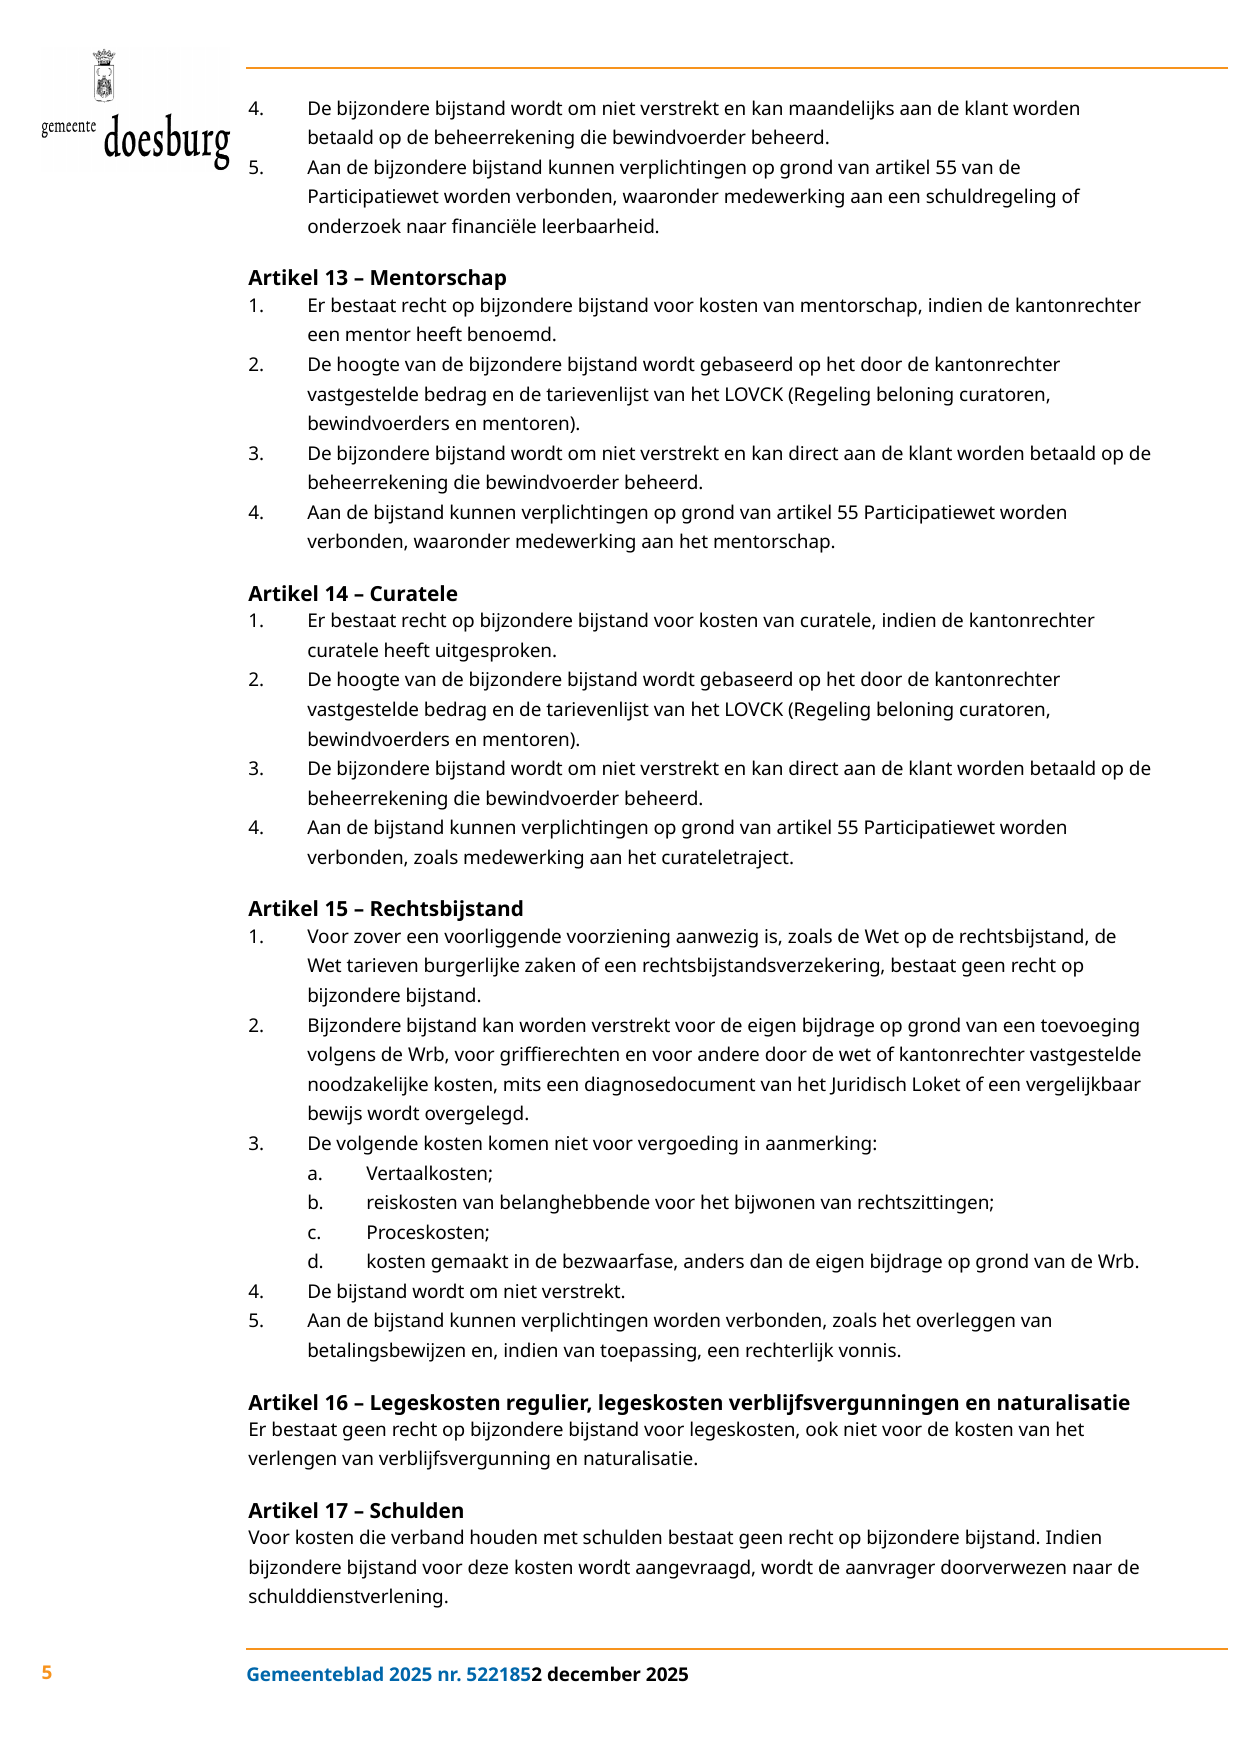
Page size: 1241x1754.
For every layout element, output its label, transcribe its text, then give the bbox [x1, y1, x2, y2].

list Aan de bijzondere bijstand kunnen verplichtingen op grond van artikel 55 van de Participatiewet worden verbonden, waaronder medewerking aan een schuldregeling of onderzoek naar financiële leerbaarheid. [248, 154, 1152, 239]
list Aan de bijstand kunnen verplichtingen op grond van artikel 55 Participatiewet worden verbonden, waaronder medewerking aan het mentorschap. [248, 499, 1152, 554]
list De hoogte van de bijzondere bijstand wordt gebaseerd op het door de kantonrechter vastgestelde bedrag en de tarievenlijst van het LOVCK (Regeling beloning curatoren, bewindvoerders en mentoren). [248, 667, 1152, 752]
list De bijstand wordt om niet verstrekt. [248, 1278, 1152, 1304]
list Aan de bijstand kunnen verplichtingen worden verbonden, zoals het overleggen van betalingsbewijzen en, indien van toepassing, een rechterlijk vonnis. [248, 1308, 1152, 1363]
text Er bestaat geen recht op bijzondere bijstand voor legeskosten, ook niet voor de kosten van het verlengen van verblijfsvergunning en naturalisatie. [248, 1416, 1152, 1471]
picture [41, 47, 231, 172]
list Bijzondere bijstand kan worden verstrekt voor de eigen bijdrage op grond van een toevoeging volgens de Wrb, voor griffierechten en voor andere door de wet of kantonrechter vastgestelde noodzakelijke kosten, mits een diagnosedocument van het Juridisch Loket of een vergelijkbaar bewijs wordt overgelegd. [248, 1012, 1152, 1126]
text Artikel 15 – Rechtsbijstand [248, 894, 1152, 923]
list De bijzondere bijstand wordt om niet verstrekt en kan maandelijks aan de klant worden betaald op de beheerrekening die bewindvoerder beheerd. [248, 95, 1152, 150]
list reiskosten van belanghebbende voor het bijwonen van rechtszittingen; [307, 1189, 1152, 1215]
list Vertaalkosten; [307, 1160, 1152, 1185]
text Voor kosten die verband houden met schulden bestaat geen recht op bijzondere bijstand. Indien bijzondere bijstand voor deze kosten wordt aangevraagd, wordt de aanvrager doorverwezen naar de schulddienstverlening. [248, 1524, 1152, 1609]
list Proceskosten; [307, 1219, 1152, 1244]
list Er bestaat recht op bijzondere bijstand voor kosten van mentorschap, indien de kantonrechter een mentor heeft benoemd. [248, 292, 1152, 347]
text Artikel 16 – Legeskosten regulier, legeskosten verblijfsvergunningen en naturalisatie [248, 1388, 1152, 1416]
list Aan de bijstand kunnen verplichtingen op grond van artikel 55 Participatiewet worden verbonden, zoals medewerking aan het curateletraject. [248, 814, 1152, 870]
list De bijzondere bijstand wordt om niet verstrekt en kan direct aan de klant worden betaald op de beheerrekening die bewindvoerder beheerd. [248, 755, 1152, 811]
text Artikel 17 – Schulden [248, 1496, 1152, 1524]
list kosten gemaakt in de bezwaarfase, anders dan de eigen bijdrage op grond van de Wrb. [307, 1248, 1152, 1274]
list De volgende kosten komen niet voor vergoeding in aanmerking: [248, 1130, 1152, 1156]
text Artikel 13 – Mentorschap [248, 263, 1152, 292]
list Er bestaat recht op bijzondere bijstand voor kosten van curatele, indien de kantonrechter curatele heeft uitgesproken. [248, 607, 1152, 663]
text Artikel 14 – Curatele [248, 579, 1152, 607]
list De bijzondere bijstand wordt om niet verstrekt en kan direct aan de klant worden betaald op de beheerrekening die bewindvoerder beheerd. [248, 440, 1152, 495]
list Voor zover een voorliggende voorziening aanwezig is, zoals de Wet op de rechtsbijstand, de Wet tarieven burgerlijke zaken of een rechtsbijstandsverzekering, bestaat geen recht op bijzondere bijstand. [248, 923, 1152, 1008]
list De hoogte van de bijzondere bijstand wordt gebaseerd op het door de kantonrechter vastgestelde bedrag en de tarievenlijst van het LOVCK (Regeling beloning curatoren, bewindvoerders en mentoren). [248, 351, 1152, 436]
